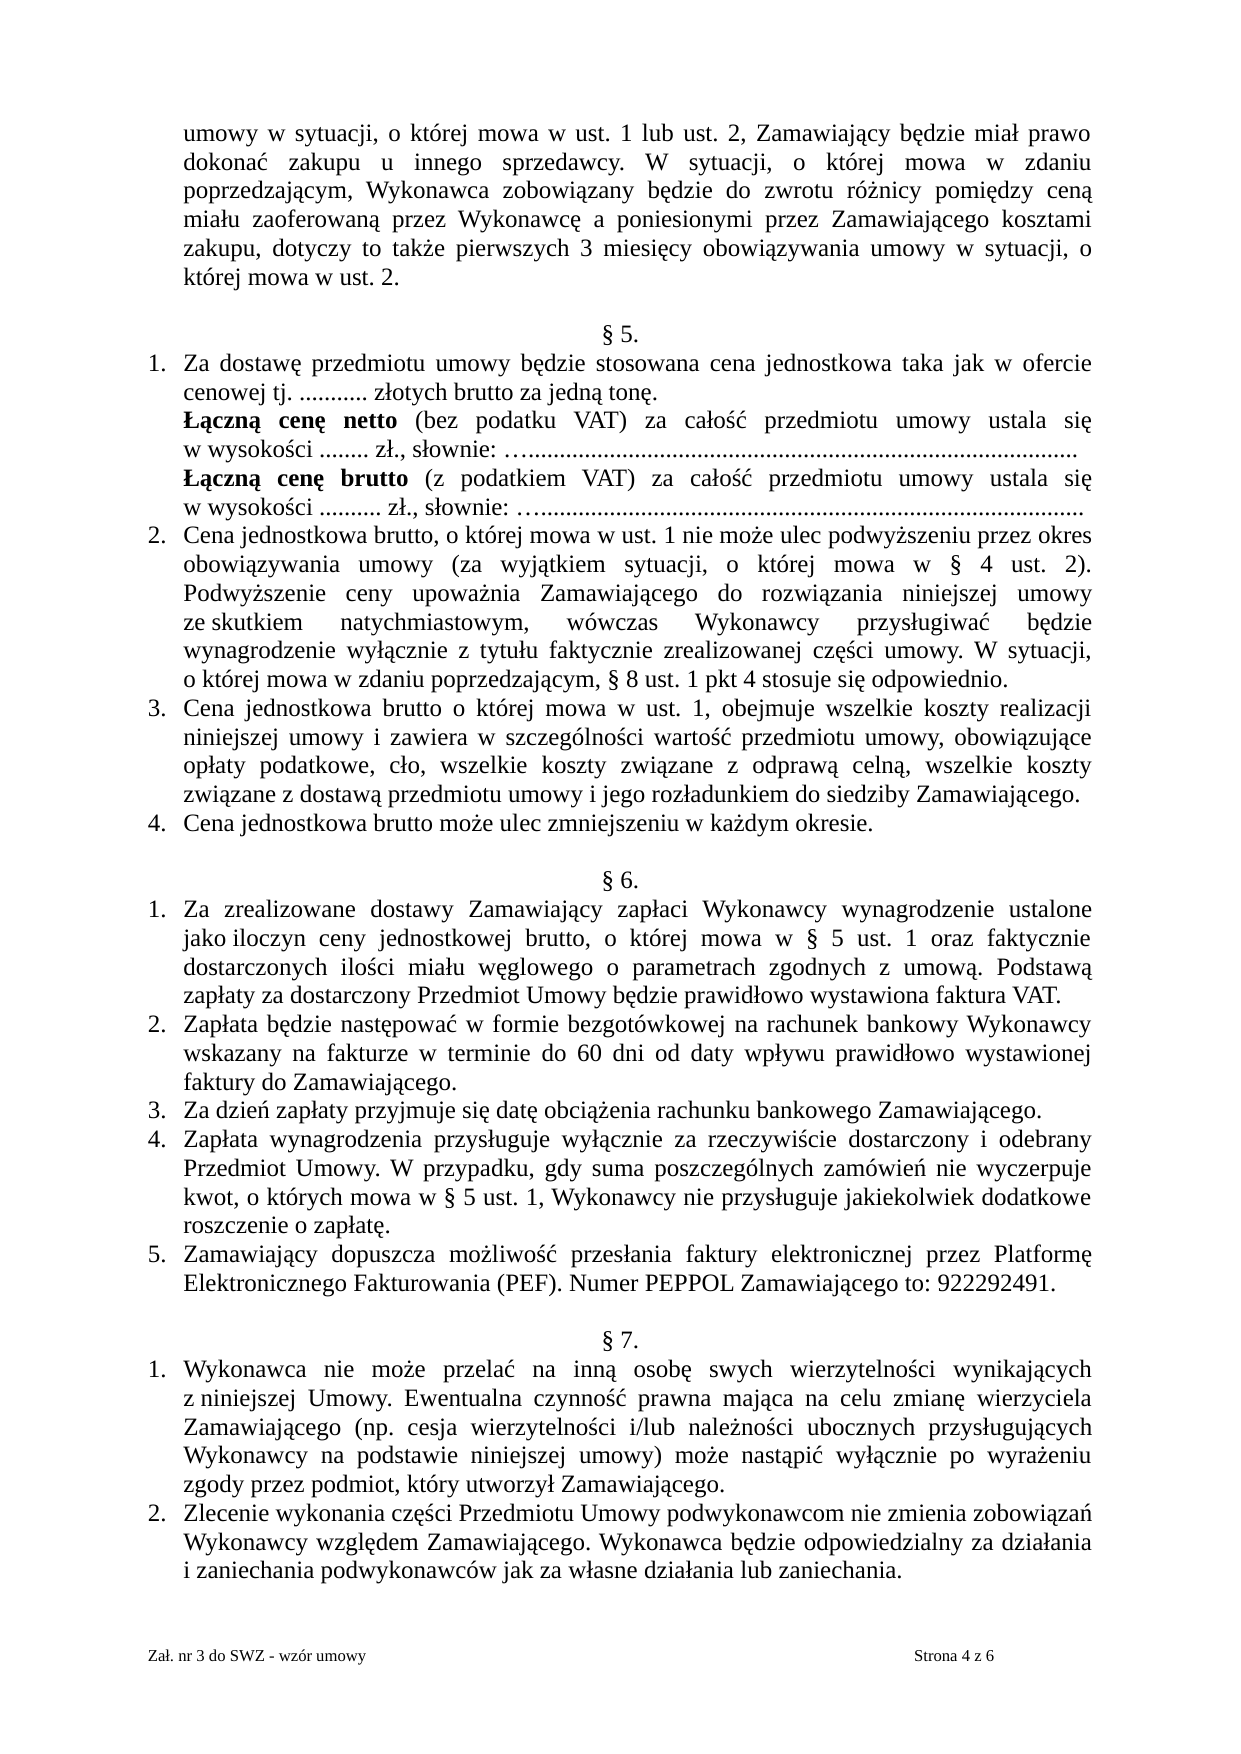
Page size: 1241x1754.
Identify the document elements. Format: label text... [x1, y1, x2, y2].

text § 7. [148, 1326, 1093, 1354]
list Wykonawca nie może przelać na inną osobę swych wierzytelności wynikających z niniejszej Umowy. Ewentualna czynność prawna mająca na celu zmianę wierzyciela Zamawiającego (np. cesja wierzytelności i/lub należności ubocznych przysługujących Wykonawcy na podstawie niniejszej umowy) może nastąpić wyłącznie po wyrażeniu zgody przez podmiot, który utworzył Zamawiającego. [148, 1354, 1093, 1498]
text § 6. [148, 866, 1093, 894]
list Za dzień zapłaty przyjmuje się datę obciążenia rachunku bankowego Zamawiającego. [148, 1096, 1093, 1124]
list umowy w sytuacji, o której mowa w ust. 1 lub ust. 2, Zamawiający będzie miał prawo dokonać zakupu u innego sprzedawcy. W sytuacji, o której mowa w zdaniu poprzedzającym, Wykonawca zobowiązany będzie do zwrotu różnicy pomiędzy ceną miału zaoferowaną przez Wykonawcę a poniesionymi przez Zamawiającego kosztami zakupu, dotyczy to także pierwszych 3 miesięcy obowiązywania umowy w sytuacji, o której mowa w ust. 2. [148, 118, 1093, 291]
list Łączną cenę brutto (z podatkiem VAT) za całość przedmiotu umowy ustala się w wysokości .......... zł., słownie: …....................................................................................... [148, 463, 1093, 521]
list Zamawiający dopuszcza możliwość przesłania faktury elektronicznej przez Platformę Elektronicznego Fakturowania (PEF). Numer PEPPOL Zamawiającego to: 922292491. [148, 1239, 1093, 1297]
list Cena jednostkowa brutto, o której mowa w ust. 1 nie może ulec podwyższeniu przez okres obowiązywania umowy (za wyjątkiem sytuacji, o której mowa w § 4 ust. 2). Podwyższenie ceny upoważnia Zamawiającego do rozwiązania niniejszej umowy ze skutkiem natychmiastowym, wówczas Wykonawcy przysługiwać będzie wynagrodzenie wyłącznie z tytułu faktycznie zrealizowanej części umowy. W sytuacji, o której mowa w zdaniu poprzedzającym, § 8 ust. 1 pkt 4 stosuje się odpowiednio. [148, 521, 1093, 693]
list Zapłata wynagrodzenia przysługuje wyłącznie za rzeczywiście dostarczony i odebrany Przedmiot Umowy. W przypadku, gdy suma poszczególnych zamówień nie wyczerpuje kwot, o których mowa w § 5 ust. 1, Wykonawcy nie przysługuje jakiekolwiek dodatkowe roszczenie o zapłatę. [148, 1124, 1093, 1239]
text § 5. [148, 319, 1093, 348]
list Łączną cenę netto (bez podatku VAT) za całość przedmiotu umowy ustala się w wysokości ........ zł., słownie: …........................................................................................ [148, 406, 1093, 463]
list Za zrealizowane dostawy Zamawiający zapłaci Wykonawcy wynagrodzenie ustalone jako iloczyn ceny jednostkowej brutto, o której mowa w § 5 ust. 1 oraz faktycznie dostarczonych ilości miału węglowego o parametrach zgodnych z umową. Podstawą zapłaty za dostarczony Przedmiot Umowy będzie prawidłowo wystawiona faktura VAT. [148, 894, 1093, 1009]
list Zapłata będzie następować w formie bezgotówkowej na rachunek bankowy Wykonawcy wskazany na fakturze w terminie do 60 dni od daty wpływu prawidłowo wystawionej faktury do Zamawiającego. [148, 1009, 1093, 1096]
list Zlecenie wykonania części Przedmiotu Umowy podwykonawcom nie zmienia zobowiązań Wykonawcy względem Zamawiającego. Wykonawca będzie odpowiedzialny za działania i zaniechania podwykonawców jak za własne działania lub zaniechania. [148, 1498, 1093, 1584]
list Cena jednostkowa brutto o której mowa w ust. 1, obejmuje wszelkie koszty realizacji niniejszej umowy i zawiera w szczególności wartość przedmiotu umowy, obowiązujące opłaty podatkowe, cło, wszelkie koszty związane z odprawą celną, wszelkie koszty związane z dostawą przedmiotu umowy i jego rozładunkiem do siedziby Zamawiającego. [148, 693, 1093, 808]
list Cena jednostkowa brutto może ulec zmniejszeniu w każdym okresie. [148, 808, 1093, 837]
list Za dostawę przedmiotu umowy będzie stosowana cena jednostkowa taka jak w ofercie cenowej tj. ........... złotych brutto za jedną tonę. [148, 348, 1093, 406]
